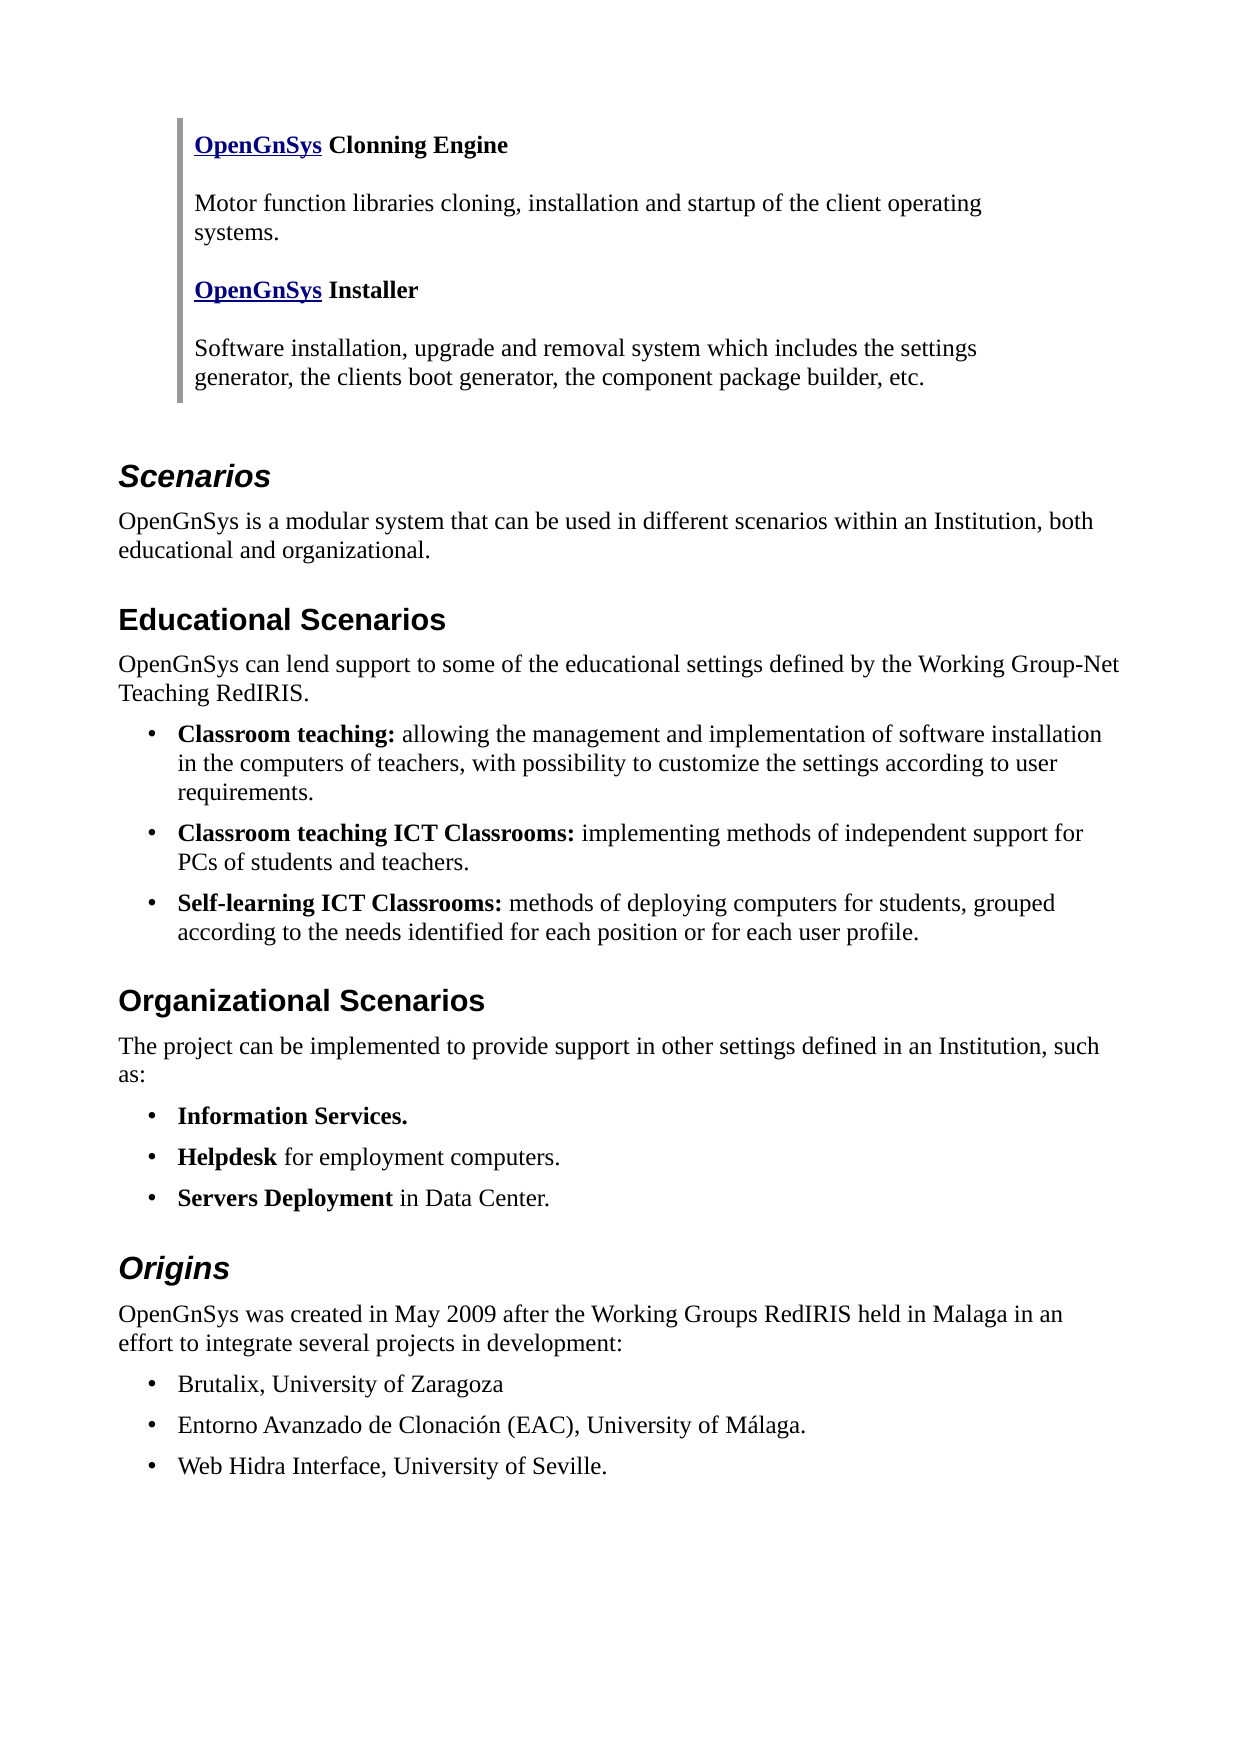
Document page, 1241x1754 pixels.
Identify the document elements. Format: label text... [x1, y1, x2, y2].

list Self-learning ICT Classrooms: methods of deploying computers for students, grouped according to the needs identified for each position or for each user profile. [148, 888, 1122, 946]
list Brutalix, University of Zaragoza [148, 1369, 1122, 1398]
text Motor function libraries cloning, installation and startup of the client operating systems. [183, 176, 1063, 246]
text Software installation, upgrade and removal system which includes the settings generator, the clients boot generator, the component package builder, etc. [183, 322, 1063, 403]
text OpenGnSys can lend support to some of the educational settings defined by the Working Group-Net Teaching RedIRIS. [118, 649, 1122, 707]
text OpenGnSys was created in May 2009 after the Working Groups RedIRIS held in Malaga in an effort to integrate several projects in development: [118, 1299, 1122, 1356]
list Classroom teaching ICT Classrooms: implementing methods of independent support for PCs of students and teachers. [148, 818, 1122, 876]
list Entorno Avanzado de Clonación (EAC), University of Málaga. [148, 1410, 1122, 1439]
subtitle Scenarios [118, 457, 1122, 494]
subtitle Organizational Scenarios [118, 983, 1122, 1018]
list Classroom teaching: allowing the management and implementation of software installation in the computers of teachers, with possibility to customize the settings according to user requirements. [148, 719, 1122, 806]
text OpenGnSys Installer [183, 263, 1063, 304]
text The project can be implemented to provide support in other settings defined in an Institution, such as: [118, 1031, 1122, 1088]
list Servers Deployment in Data Center. [148, 1183, 1122, 1212]
text OpenGnSys Clonning Engine [183, 118, 1063, 159]
list Web Hidra Interface, University of Seville. [148, 1451, 1122, 1480]
subtitle Educational Scenarios [118, 601, 1122, 637]
list Information Services. [148, 1101, 1122, 1129]
subtitle Origins [118, 1249, 1122, 1286]
list Helpdesk for employment computers. [148, 1142, 1122, 1171]
text OpenGnSys is a modular system that can be used in different scenarios within an Institution, both educational and organizational. [118, 506, 1122, 564]
